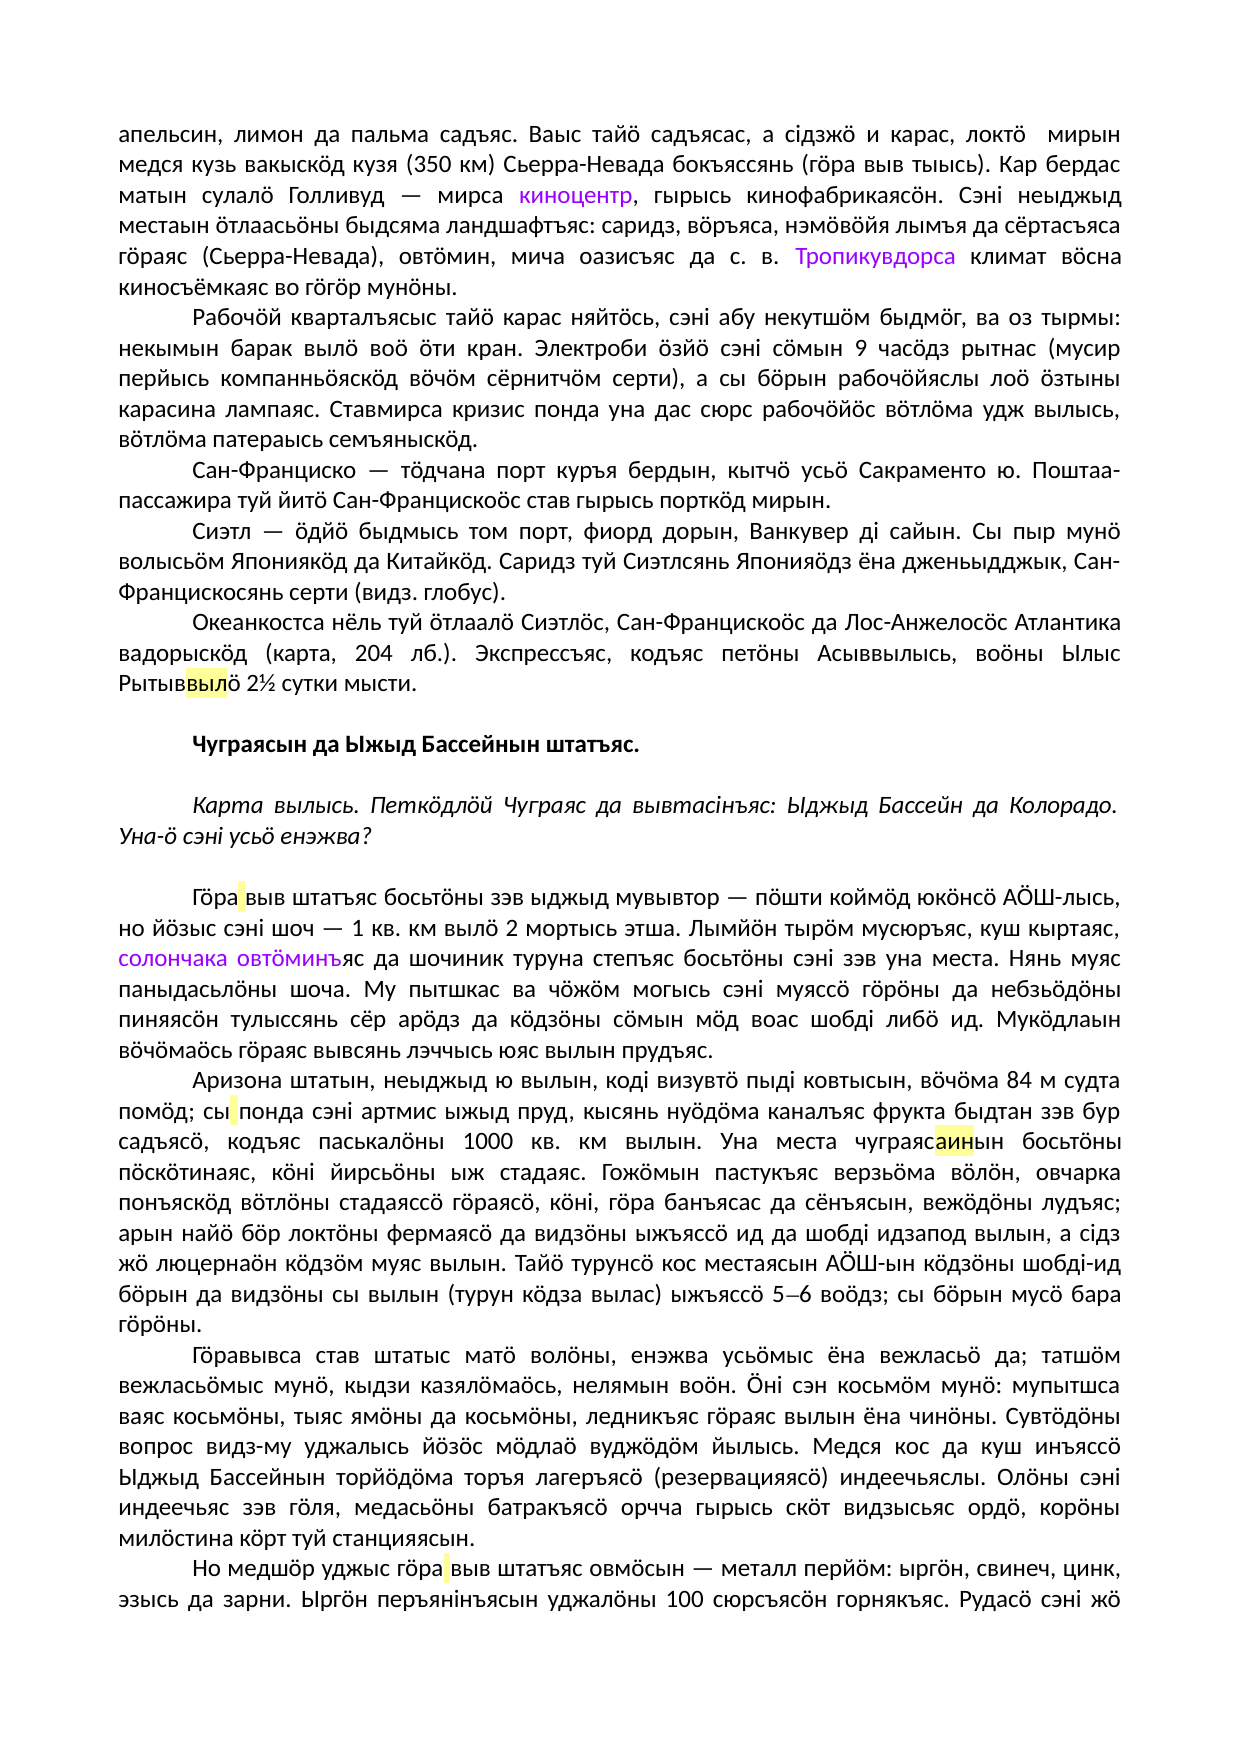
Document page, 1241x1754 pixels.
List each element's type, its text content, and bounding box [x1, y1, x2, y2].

text Карта вылысь. Петкӧдлӧй Чуграяс да вывтасінъяс: Ыджыд Бассейн да Колорадо. Уна-ӧ сэні усьӧ енэжва? [118, 789, 1122, 851]
text Чуграясын да Ыжыд Бассейнын штатъяс. [118, 728, 1122, 759]
text Сан-Франциско — тӧдчана порт куръя бердын, кытчӧ усьӧ Сакраменто ю. Поштаа-пассажира туй йитӧ Сан-Францискоӧс став гырысь порткӧд мирын. [118, 454, 1122, 515]
text Гӧра выв штатъяс босьтӧны зэв ыджыд мувывтор — пӧшти коймӧд юкӧнсӧ АӦШ-лысь, но йӧзыс сэні шоч — 1 кв. км вылӧ 2 мортысь этша. Лымйӧн тырӧм мусюръяс, куш кыртаяс, солончака овтӧминъяс да шочиник туруна степъяс босьтӧны сэні зэв уна места. Нянь муяс паныдасьлӧны шоча. Му пытшкас ва чӧжӧм могысь сэні муяссӧ гӧрӧны да небзьӧдӧны пиняясӧн тулыссянь сёр арӧдз да кӧдзӧны сӧмын мӧд воас шобді либӧ ид. Мукӧдлаын вӧчӧмаӧсь гӧраяс вывсянь лэччысь юяс вылын прудъяс. [118, 881, 1122, 1064]
text Гӧравывса став штатыс матӧ волӧны, енэжва усьӧмыс ёна вежласьӧ да; татшӧм вежласьӧмыс мунӧ, кыдзи казялӧмаӧсь, нелямын воӧн. Ӧні сэн косьмӧм мунӧ: мупытшса ваяс косьмӧны, тыяс ямӧны да косьмӧны, ледникъяс гӧраяс вылын ёна чинӧны. Сувтӧдӧны вопрос видз-му уджалысь йӧзӧс мӧдлаӧ вуджӧдӧм йылысь. Медся кос да куш инъяссӧ Ыджыд Бассейнын торйӧдӧма торъя лагеръясӧ (резервацияясӧ) индеечьяслы. Олӧны сэні индеечьяс зэв гӧля, медасьӧны батракъясӧ орчча гырысь скӧт видзысьяс ордӧ, корӧны милӧстина кӧрт туй станцияясын. [118, 1339, 1122, 1553]
text Рабочӧй кварталъясыс тайӧ карас няйтӧсь, сэні абу некутшӧм быдмӧг, ва оз тырмы: некымын барак вылӧ воӧ ӧти кран. Электроби ӧзйӧ сэні сӧмын 9 часӧдз рытнас (мусир перйысь компанньӧяскӧд вӧчӧм сёрнитчӧм серти), а сы бӧрын рабочӧйяслы лоӧ ӧзтыны карасина лампаяс. Ставмирса кризис понда уна дас сюрс рабочӧйӧс вӧтлӧма удж вылысь, вӧтлӧма патераысь семъяныскӧд. [118, 301, 1122, 454]
text апельсин, лимон да пальма садъяс. Ваыс тайӧ садъясас, а сідзжӧ и карас, локтӧ мирын медся кузь вакыскӧд кузя (350 км) Сьерра-Невада бокъяссянь (гӧра выв тыысь). Кар бердас матын сулалӧ Голливуд — мирса киноцентр, гырысь кинофабрикаясӧн. Сэні неыджыд местаын ӧтлаасьӧны быдсяма ландшафтъяс: саридз, вӧръяса, нэмӧвӧйя лымъя да сёртасъяса гӧраяс (Сьерра-Невада), овтӧмин, мича оазисъяс да с. в. Тропикувдорса климат вӧсна киносъёмкаяс во гӧгӧр мунӧны. [118, 118, 1122, 301]
text Океанкостса нёль туй ӧтлаалӧ Сиэтлӧс, Сан-Францискоӧс да Лос-Анжелосӧс Атлантика вадорыскӧд (карта, 204 лб.). Экспрессъяс, кодъяс петӧны Асыввылысь, воӧны Ылыс Рытыввылӧ 2½ сутки мысти. [118, 606, 1122, 698]
text Но медшӧр уджыс гӧра выв штатъяс овмӧсын — металл перйӧм: ыргӧн, свинеч, цинк, эзысь да зарни. Ыргӧн перъянінъясын уджалӧны 100 сюрсъясӧн горнякъяс. Рудасӧ сэні жӧ [118, 1553, 1122, 1614]
text Сиэтл — ӧдйӧ быдмысь том порт, фиорд дорын, Ванкувер ді сайын. Сы пыр мунӧ волысьӧм Япониякӧд да Китайкӧд. Саридз туй Сиэтлсянь Японияӧдз ёна дженьыдджык, Сан-Францискосянь серти (видз. глобус). [118, 515, 1122, 606]
text Аризона штатын, неыджыд ю вылын, коді визувтӧ пыді ковтысын, вӧчӧма 84 м судта помӧд; сы понда сэні артмис ыжыд пруд, кысянь нуӧдӧма каналъяс фрукта быдтан зэв бур садъясӧ, кодъяс паськалӧны 1000 кв. км вылын. Уна места чуграясаинын босьтӧны пӧскӧтинаяс, кӧні йирсьӧны ыж стадаяс. Гожӧмын пастукъяс верзьӧма вӧлӧн, овчарка понъяскӧд вӧтлӧны стадаяссӧ гӧраясӧ, кӧні, гӧра банъясас да сёнъясын, вежӧдӧны лудъяс; арын найӧ бӧр локтӧны фермаясӧ да видзӧны ыжъяссӧ ид да шобді идзапод вылын, а сідз жӧ люцернаӧн кӧдзӧм муяс вылын. Тайӧ турунсӧ кос местаясын АӦШ-ын кӧдзӧны шобді-ид бӧрын да видзӧны сы вылын (турун кӧдза вылас) ыжъяссӧ 5–6 воӧдз; сы бӧрын мусӧ бара гӧрӧны. [118, 1064, 1122, 1339]
